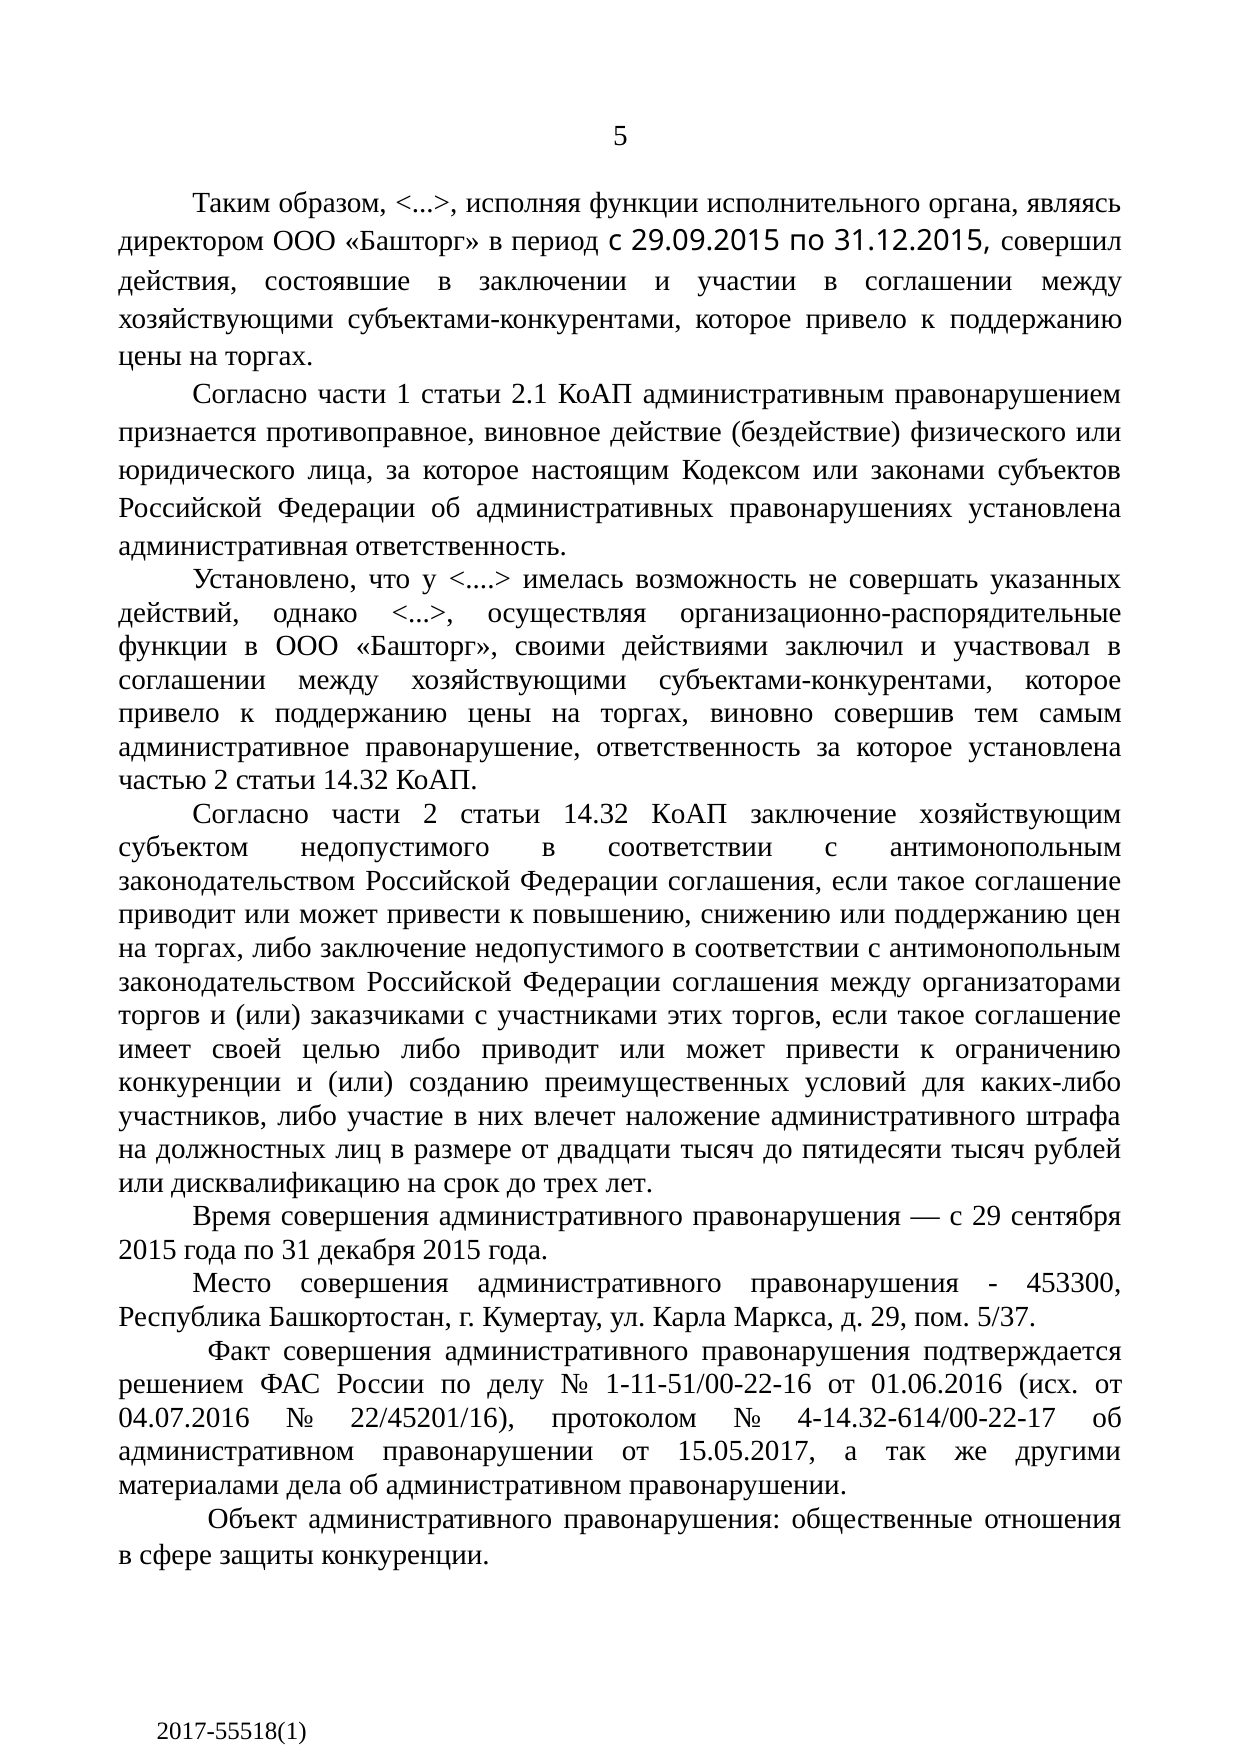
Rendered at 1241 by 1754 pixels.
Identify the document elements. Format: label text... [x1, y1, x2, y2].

text Согласно части 2 статьи 14.32 КоАП заключение хозяйствующим субъектом недопустимого в соответствии с антимонопольным законодательством Российской Федерации соглашения, если такое соглашение приводит или может привести к повышению, снижению или поддержанию цен на торгах, либо заключение недопустимого в соответствии с антимонопольным законодательством Российской Федерации соглашения между организаторами торгов и (или) заказчиками с участниками этих торгов, если такое соглашение имеет своей целью либо приводит или может привести к ограничению конкуренции и (или) созданию преимущественных условий для каких-либо участников, либо участие в них влечет наложение административного штрафа на должностных лиц в размере от двадцати тысяч до пятидесяти тысяч рублей или дисквалификацию на срок до трех лет. [118, 796, 1122, 1198]
text Объект административного правонарушения: общественные отношения в сфере защиты конкуренции. [118, 1500, 1122, 1571]
text Место совершения административного правонарушения - 453300, Республика Башкортостан, г. Кумертау, ул. Карла Маркса, д. 29, пом. 5/37. [118, 1266, 1122, 1333]
text Время совершения административного правонарушения — с 29 сентября 2015 года по 31 декабря 2015 года. [118, 1198, 1122, 1266]
text Согласно части 1 статьи 2.1 КоАП административным правонарушением признается противоправное, виновное действие (бездействие) физического или юридического лица, за которое настоящим Кодексом или законами субъектов Российской Федерации об административных правонарушениях установлена административная ответственность. [118, 372, 1122, 561]
text Факт совершения административного правонарушения подтверждается решением ФАС России по делу № 1-11-51/00-22-16 от 01.06.2016 (исх. от 04.07.2016 № 22/45201/16), протоколом № 4-14.32-614/00-22-17 об административном правонарушении от 15.05.2017, а так же другими материалами дела об административном правонарушении. [118, 1333, 1122, 1500]
text Установлено, что у <....> имелась возможность не совершать указанных действий, однако <...>, осуществляя организационно-распорядительные функции в ООО «Башторг», своими действиями заключил и участвовал в соглашении между хозяйствующими субъектами-конкурентами, которое привело к поддержанию цены на торгах, виновно совершив тем самым административное правонарушение, ответственность за которое установлена частью 2 статьи 14.32 КоАП. [118, 561, 1122, 796]
text Таким образом, <...>, исполняя функции исполнительного органа, являясь директором ООО «Башторг» в период с 29.09.2015 по 31.12.2015, совершил действия, состоявшие в заключении и участии в соглашении между хозяйствующими субъектами-конкурентами, которое привело к поддержанию цены на торгах. [118, 181, 1122, 372]
